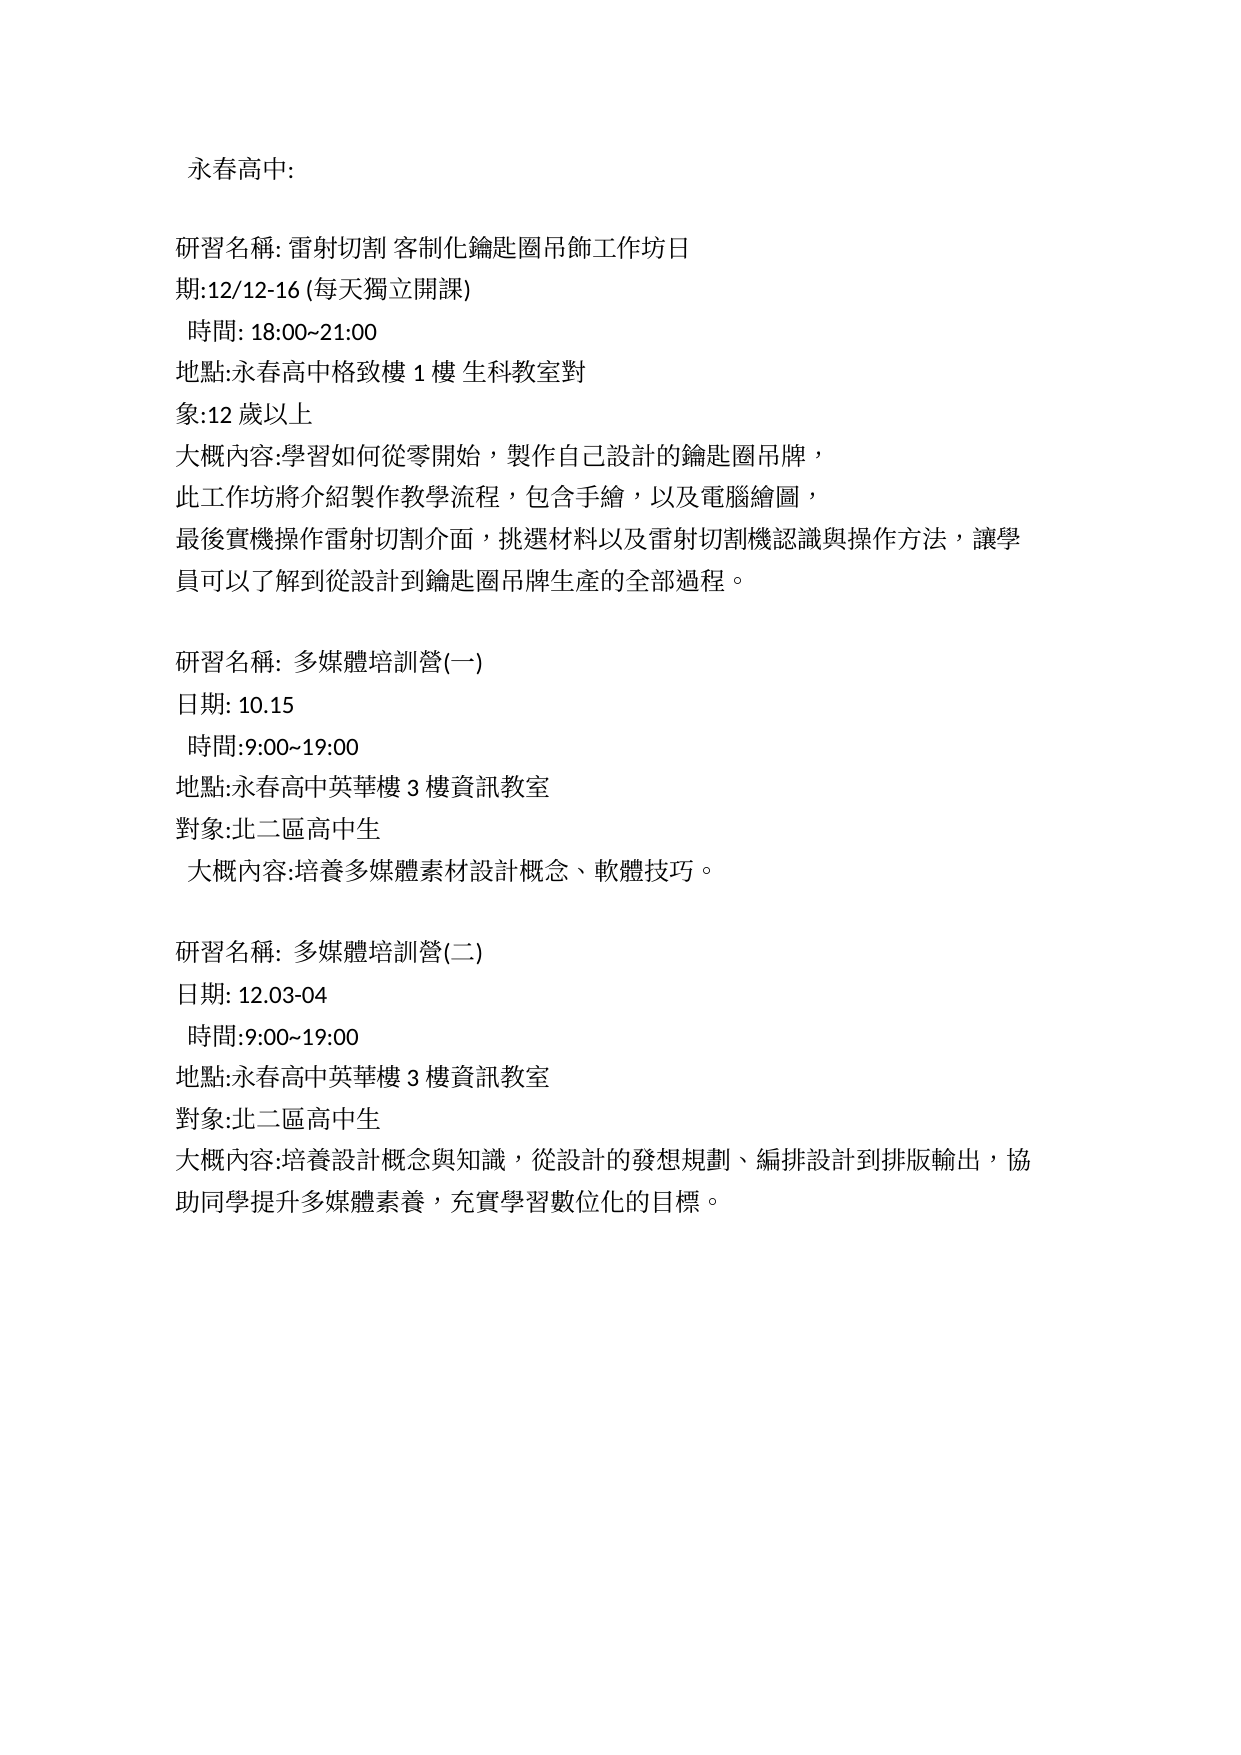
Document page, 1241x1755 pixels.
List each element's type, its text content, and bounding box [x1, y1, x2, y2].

text 研習名稱: 多媒體培訓營(一) 日期: 10.15 [175, 643, 498, 721]
text 研習名稱: 多媒體培訓營(二) 日期: 12.03-04 [175, 933, 498, 1010]
text 大概內容:培養設計概念與知識，從設計的發想規劃、編排設計到排版輸出，協助同學提升多媒體素養，充實學習數位化的目標。 [175, 1141, 1045, 1219]
text 最後實機操作雷射切割介面，挑選材料以及雷射切割機認識與操作方法，讓學員可以了解到從設計到鑰匙圈吊牌生產的全部過程。 [175, 520, 1038, 597]
text 大概內容:培養多媒體素材設計概念、軟體技巧。 [187, 851, 1066, 887]
text 地點:永春高中英華樓 3 樓資訊教室對象:北二區高中生 [175, 768, 570, 845]
text 時間: 18:00~21:00 [187, 312, 1066, 348]
text 地點:永春高中英華樓 3 樓資訊教室對象:北二區高中生 [175, 1058, 570, 1135]
text 大概內容:學習如何從零開始，製作自己設計的鑰匙圈吊牌， 此工作坊將介紹製作教學流程，包含手繪，以及電腦繪圖， [175, 436, 845, 514]
text 地點:永春高中格致樓 1 樓 生科教室對象:12 歲以上 [175, 353, 589, 431]
text 時間:9:00~19:00 [187, 726, 1066, 762]
text 時間:9:00~19:00 [187, 1016, 1066, 1052]
text 研習名稱: 雷射切割 客制化鑰匙圈吊飾工作坊日期:12/12-16 (每天獨立開課) [175, 228, 695, 306]
text 永春高中: [187, 149, 1066, 185]
